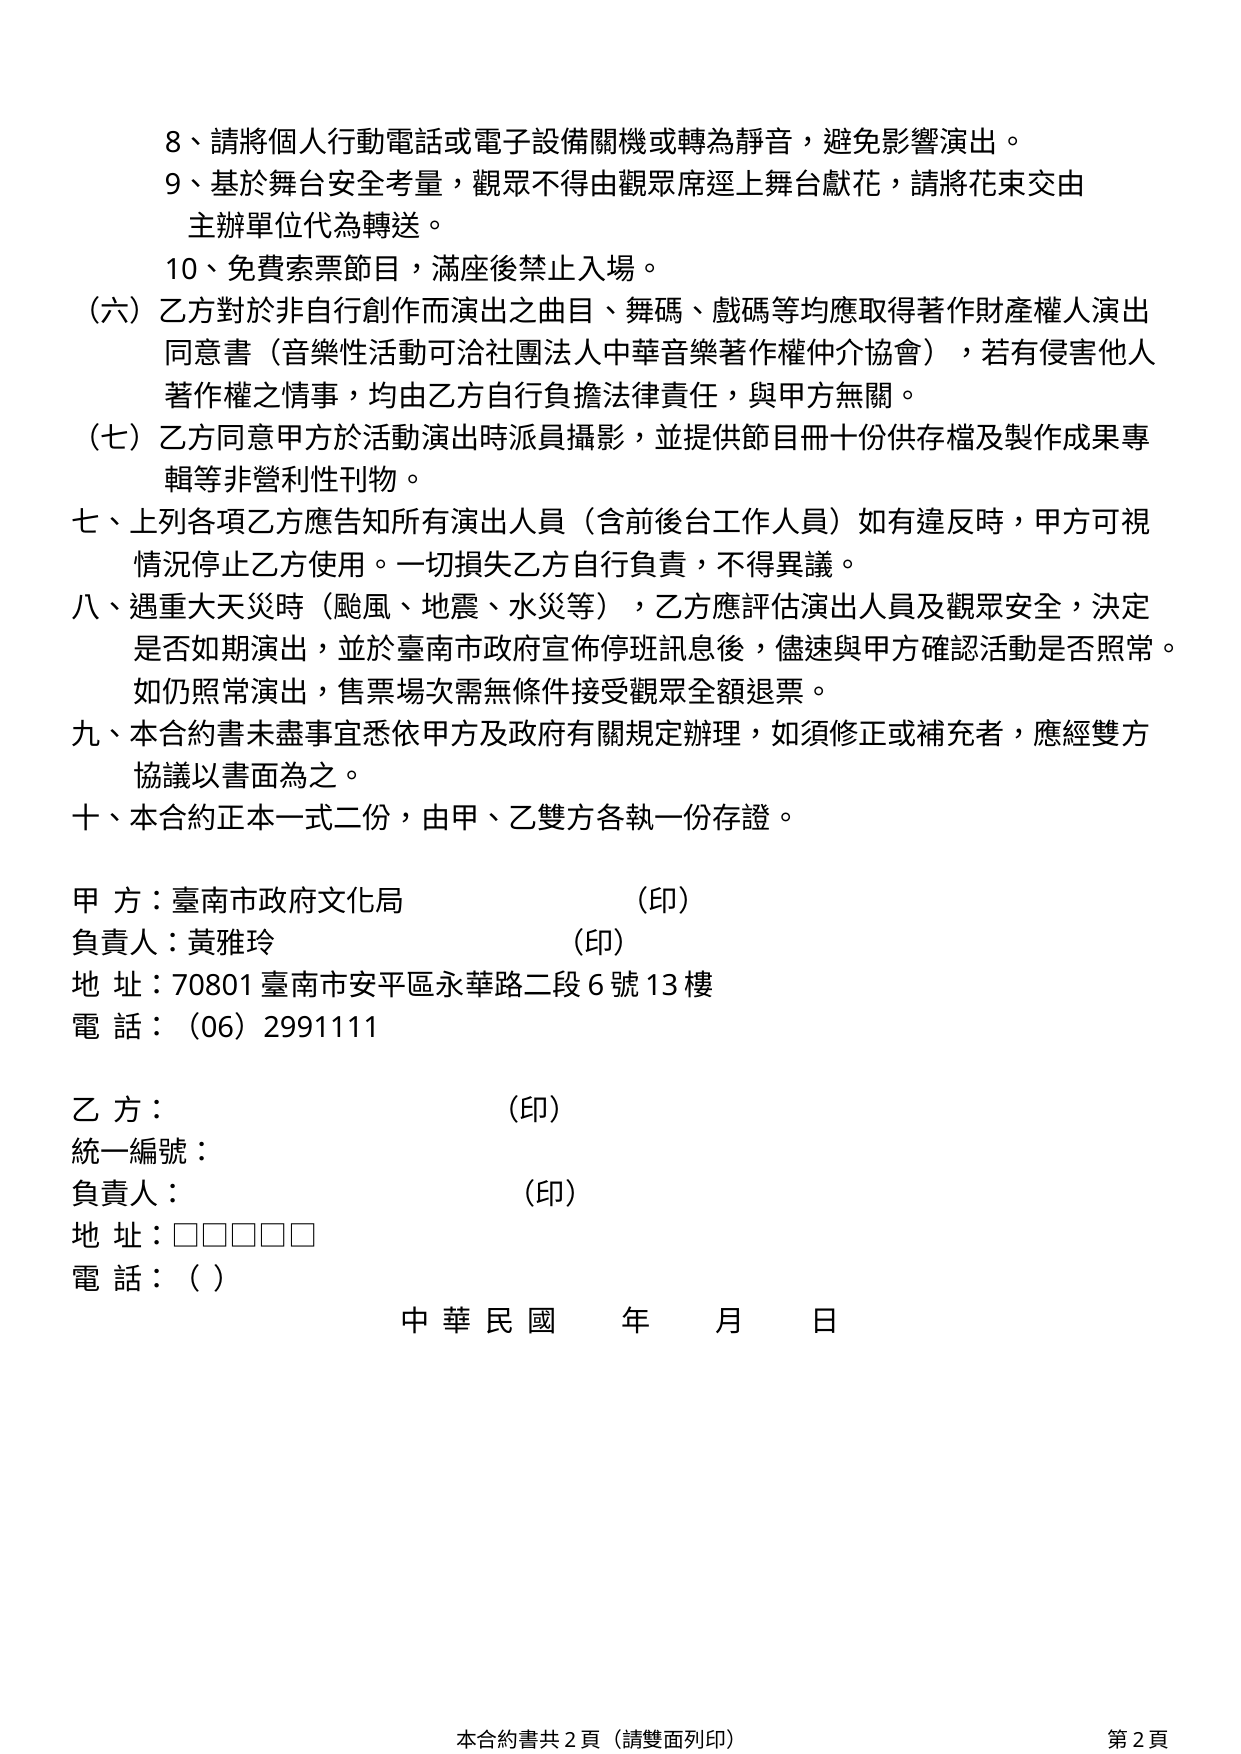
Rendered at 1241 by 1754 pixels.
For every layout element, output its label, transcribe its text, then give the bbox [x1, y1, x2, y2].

text 甲 方：臺南市政府文化局 （印） [71, 877, 1169, 919]
text 地 址：□□□□□ [71, 1213, 1169, 1255]
text 中 華 民 國 年 月 日 [71, 1298, 1169, 1340]
text 10、免費索票節目，滿座後禁止入場。 [164, 245, 1169, 288]
text 8、請將個人行動電話或電子設備關機或轉為靜音，避免影響演出。 [102, 118, 1169, 161]
text 八、遇重大天災時（颱風、地震、水災等），乙方應評估演出人員及觀眾安全，決定是否如期演出，並於臺南市政府宣佈停班訊息後，儘速與甲方確認活動是否照常。如仍照常演出，售票場次需無條件接受觀眾全額退票。 [71, 584, 1169, 711]
text 負責人：黃雅玲 （印） [71, 919, 1169, 962]
text 地 址：70801臺南市安平區永華路二段6號13樓 [71, 962, 1169, 1004]
text 七、上列各項乙方應告知所有演出人員（含前後台工作人員）如有違反時，甲方可視情況停止乙方使用。一切損失乙方自行負責，不得異議。 [71, 499, 1169, 584]
text 負責人： （印） [71, 1171, 1169, 1213]
text 乙 方： （印） [71, 1086, 1169, 1128]
text 電 話：（06）2991111 [71, 1004, 1169, 1046]
text 十、本合約正本一式二份，由甲、乙雙方各執一份存證。 [71, 795, 1169, 837]
text 九、本合約書未盡事宜悉依甲方及政府有關規定辦理，如須修正或補充者，應經雙方協議以書面為之。 [71, 711, 1169, 795]
text （七）乙方同意甲方於活動演出時派員攝影，並提供節目冊十份供存檔及製作成果專輯等非營利性刊物。 [71, 414, 1169, 499]
text （六）乙方對於非自行創作而演出之曲目、舞碼、戲碼等均應取得著作財產權人演出同意書（音樂性活動可洽社團法人中華音樂著作權仲介協會），若有侵害他人著作權之情事，均由乙方自行負擔法律責任，與甲方無關。 [71, 288, 1169, 414]
text 主辦單位代為轉送。 [164, 203, 1169, 245]
text 9、基於舞台安全考量，觀眾不得由觀眾席逕上舞台獻花，請將花束交由 [164, 161, 1169, 203]
text 統一編號： [71, 1128, 1169, 1171]
text 電 話：（ ） [71, 1255, 1169, 1298]
